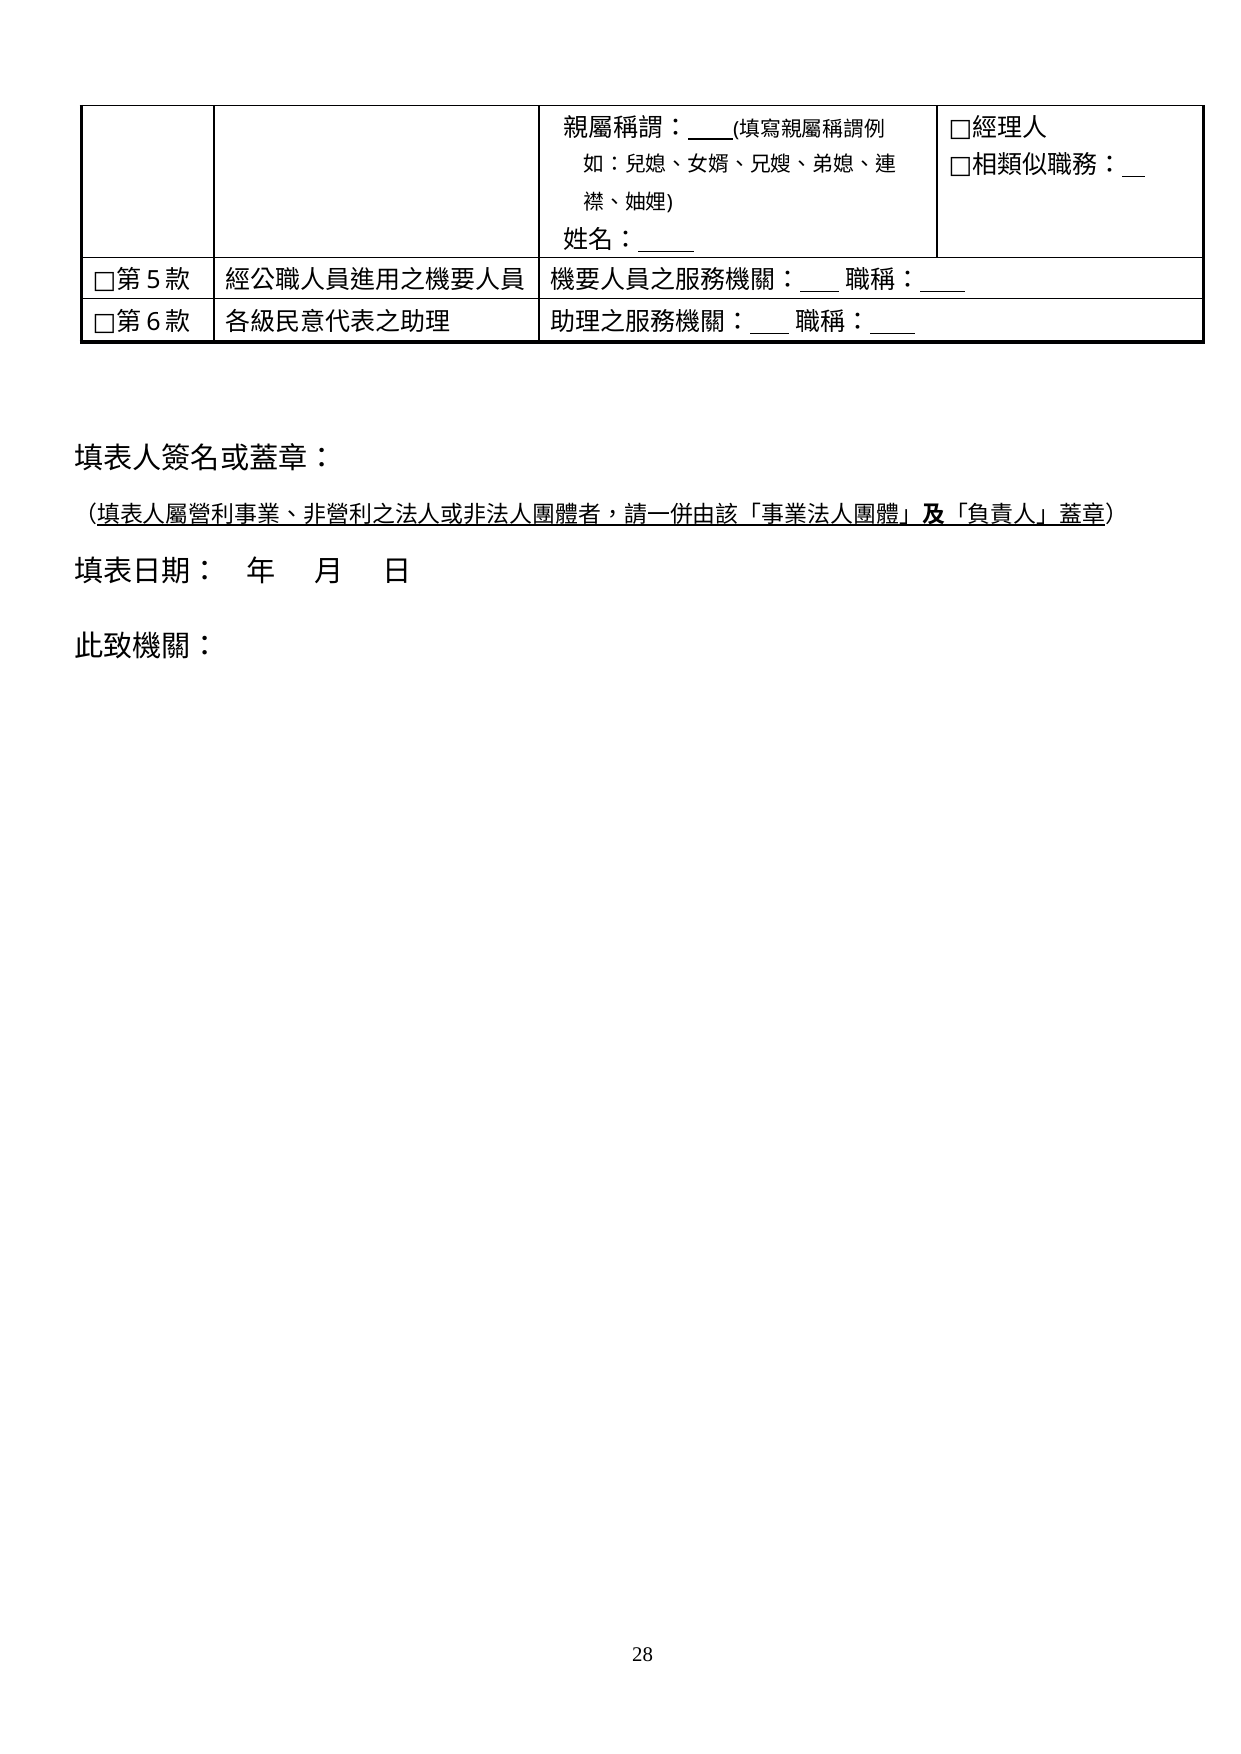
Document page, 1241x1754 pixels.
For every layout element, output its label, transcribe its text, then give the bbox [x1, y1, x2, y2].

text 填表人簽名或蓋章： [74, 418, 1137, 493]
text （填表人屬營利事業、非營利之法人或非法人團體者，請一併由該「事業法人團體」及「負責人」蓋章） [74, 493, 1178, 531]
table_cell 經公職人員進用之機要人員 [215, 258, 538, 297]
text 此致機關： [74, 606, 1137, 681]
table_cell □第5款 [83, 258, 213, 297]
table_cell □第6款 [83, 299, 213, 340]
text 填表日期： 年 月 日 [74, 531, 1137, 606]
table_cell [83, 106, 213, 256]
table_cell 助理之服務機關： 職稱： [540, 299, 1202, 340]
table_cell 機要人員之服務機關： 職稱： [540, 258, 1202, 297]
table_cell [215, 106, 538, 256]
table_cell 親屬稱謂： (填寫親屬稱謂例如：兒媳、女婿、兄嫂、弟媳、連襟、妯娌) 姓名： [540, 106, 936, 256]
table_cell □經理人 □相類似職務： [938, 106, 1202, 256]
table_cell 各級民意代表之助理 [215, 299, 538, 340]
